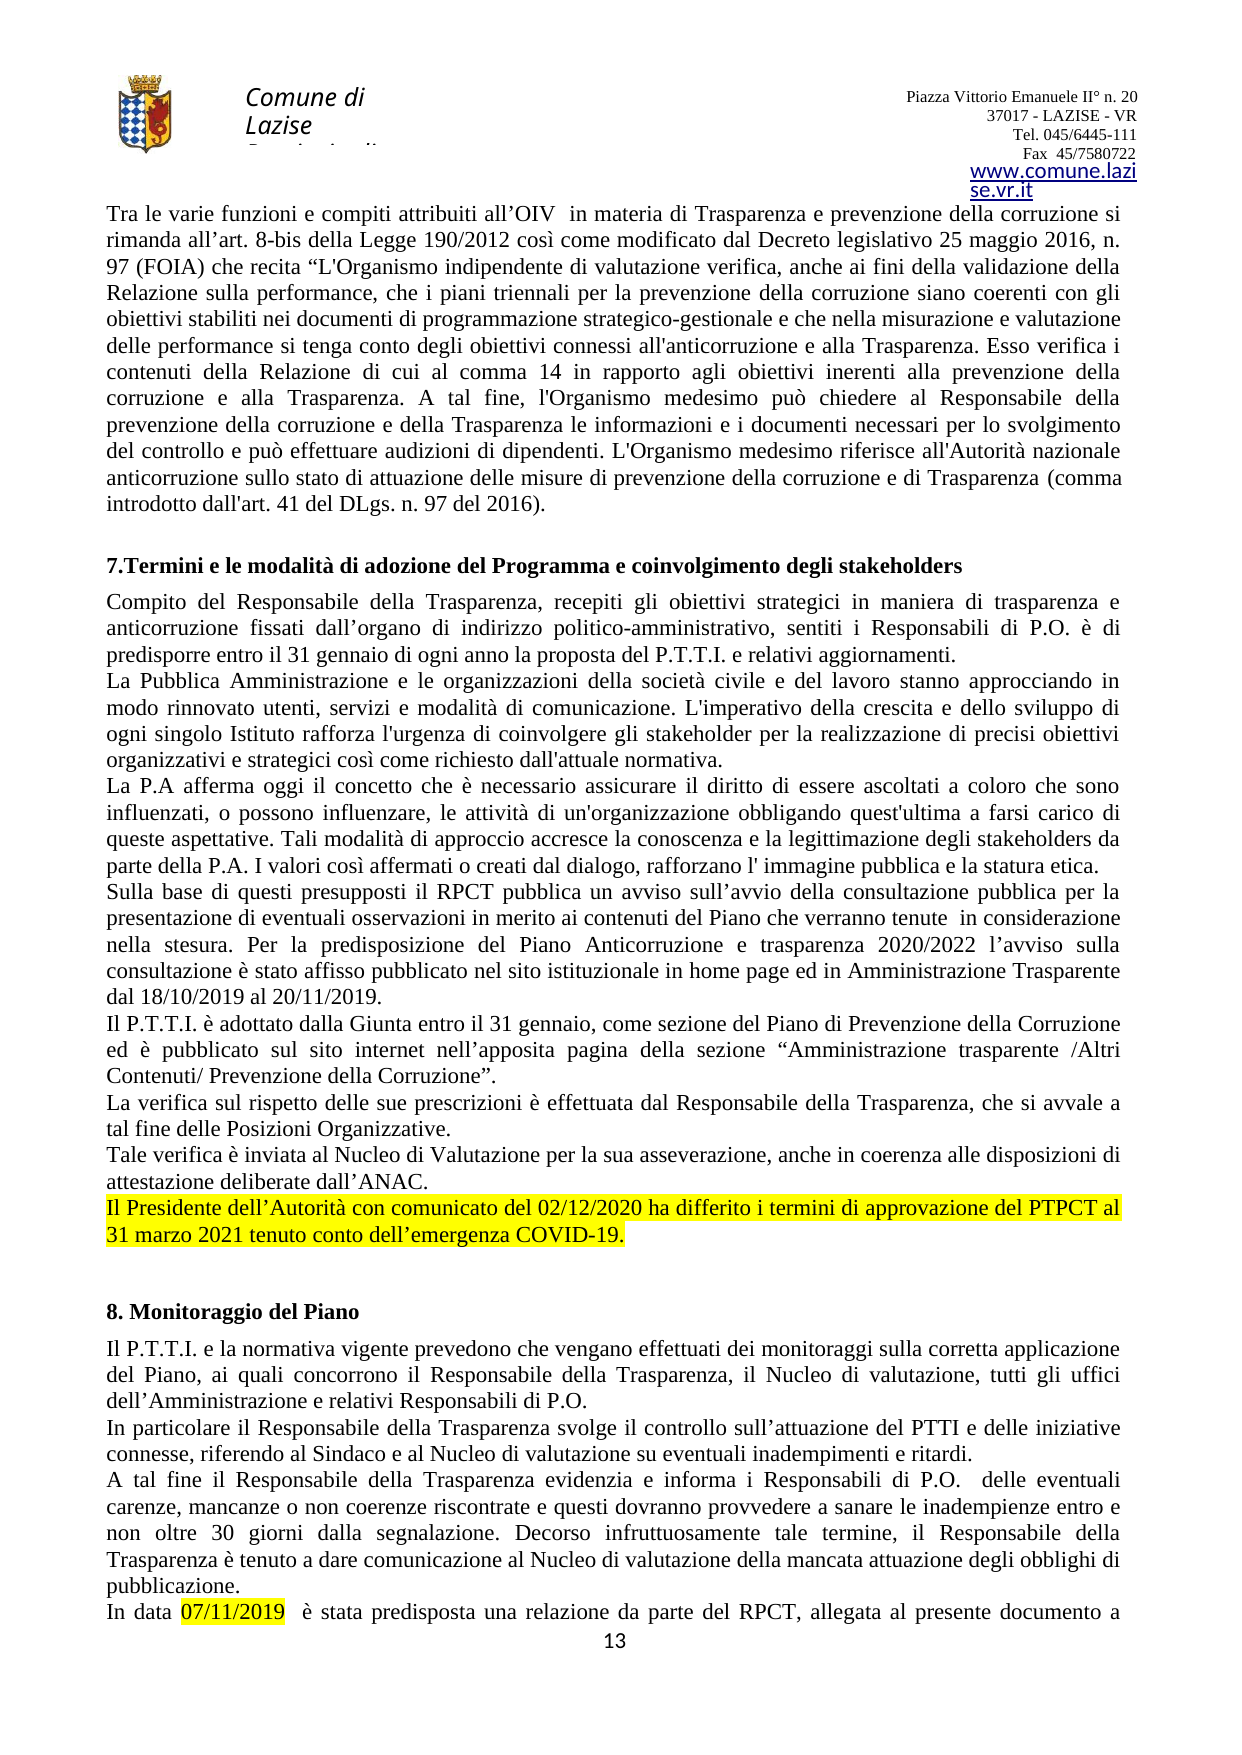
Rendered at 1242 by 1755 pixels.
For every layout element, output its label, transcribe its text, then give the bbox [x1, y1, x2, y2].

subtitle 8. Monitoraggio del Piano [106, 1298, 1122, 1325]
text Il P.T.T.I. è adottato dalla Giunta entro il 31 gennaio, come sezione del Piano di Prevenzione della Corruzione ed è pubblicato sul sito internet nell’apposita pagina della sezione “Amministrazione trasparente /Altri Contenuti/ Prevenzione della Corruzione”. [106, 1010, 1122, 1089]
text Il P.T.T.I. e la normativa vigente prevedono che vengano effettuati dei monitoraggi sulla corretta applicazione del Piano, ai quali concorrono il Responsabile della Trasparenza, il Nucleo di valutazione, tutti gli uffici dell’Amministrazione e relativi Responsabili di P.O. [106, 1335, 1122, 1414]
text In data 07/11/2019 è stata predisposta una relazione da parte del RPCT, allegata al presente documento a [106, 1598, 1122, 1625]
subtitle 7.Termini e le modalità di adozione del Programma e coinvolgimento degli stakeholders [106, 552, 1122, 578]
text Tale verifica è inviata al Nucleo di Valutazione per la sua asseverazione, anche in coerenza alle disposizioni di attestazione deliberate dall’ANAC. [106, 1142, 1122, 1194]
text A tal fine il Responsabile della Trasparenza evidenzia e informa i Responsabili di P.O. delle eventuali carenze, mancanze o non coerenze riscontrate e questi dovranno provvedere a sanare le inadempienze entro e non oltre 30 giorni dalla segnalazione. Decorso infruttuosamente tale termine, il Responsabile della Trasparenza è tenuto a dare comunicazione al Nucleo di valutazione della mancata attuazione degli obblighi di pubblicazione. [106, 1467, 1122, 1598]
text La Pubblica Amministrazione e le organizzazioni della società civile e del lavoro stanno approcciando in modo rinnovato utenti, servizi e modalità di comunicazione. L'imperativo della crescita e dello sviluppo di ogni singolo Istituto rafforza l'urgenza di coinvolgere gli stakeholder per la realizzazione di precisi obiettivi organizzativi e strategici così come richiesto dall'attuale normativa. [106, 667, 1122, 773]
text La P.A afferma oggi il concetto che è necessario assicurare il diritto di essere ascoltati a coloro che sono influenzati, o possono influenzare, le attività di un'organizzazione obbligando quest'ultima a farsi carico di queste aspettative. Tali modalità di approccio accresce la conoscenza e la legittimazione degli stakeholders da parte della P.A. I valori così affermati o creati dal dialogo, rafforzano l' immagine pubblica e la statura etica. [106, 773, 1122, 878]
text La verifica sul rispetto delle sue prescrizioni è effettuata dal Responsabile della Trasparenza, che si avvale a tal fine delle Posizioni Organizzative. [106, 1089, 1122, 1142]
text In particolare il Responsabile della Trasparenza svolge il controllo sull’attuazione del PTTI e delle iniziative connesse, riferendo al Sindaco e al Nucleo di valutazione su eventuali inadempimenti e ritardi. [106, 1414, 1122, 1467]
text Sulla base di questi presupposti il RPCT pubblica un avviso sull’avvio della consultazione pubblica per la presentazione di eventuali osservazioni in merito ai contenuti del Piano che verranno tenute in considerazione nella stesura. Per la predisposizione del Piano Anticorruzione e trasparenza 2020/2022 l’avviso sulla consultazione è stato affisso pubblicato nel sito istituzionale in home page ed in Amministrazione Trasparente dal 18/10/2019 al 20/11/2019. [106, 878, 1122, 1010]
text Il Presidente dell’Autorità con comunicato del 02/12/2020 ha differito i termini di approvazione del PTPCT al 31 marzo 2021 tenuto conto dell’emergenza COVID-19. [106, 1194, 1122, 1247]
text Compito del Responsabile della Trasparenza, recepiti gli obiettivi strategici in maniera di trasparenza e anticorruzione fissati dall’organo di indirizzo politico-amministrativo, sentiti i Responsabili di P.O. è di predisporre entro il 31 gennaio di ogni anno la proposta del P.T.T.I. e relativi aggiornamenti. [106, 588, 1122, 667]
text Tra le varie funzioni e compiti attribuiti all’OIV in materia di Trasparenza e prevenzione della corruzione si rimanda all’art. 8-bis della Legge 190/2012 così come modificato dal Decreto legislativo 25 maggio 2016, n. 97 (FOIA) che recita “L'Organismo indipendente di valutazione verifica, anche ai fini della validazione della Relazione sulla performance, che i piani triennali per la prevenzione della corruzione siano coerenti con gli obiettivi stabiliti nei documenti di programmazione strategico-gestionale e che nella misurazione e valutazione delle performance si tenga conto degli obiettivi connessi all'anticorruzione e alla Trasparenza. Esso verifica i contenuti della Relazione di cui al comma 14 in rapporto agli obiettivi inerenti alla prevenzione della corruzione e alla Trasparenza. A tal fine, l'Organismo medesimo può chiedere al Responsabile della prevenzione della corruzione e della Trasparenza le informazioni e i documenti necessari per lo svolgimento del controllo e può effettuare audizioni di dipendenti. L'Organismo medesimo riferisce all'Autorità nazionale anticorruzione sullo stato di attuazione delle misure di prevenzione della corruzione e di Trasparenza (comma introdotto dall'art. 41 del DLgs. n. 97 del 2016). [106, 200, 1122, 516]
